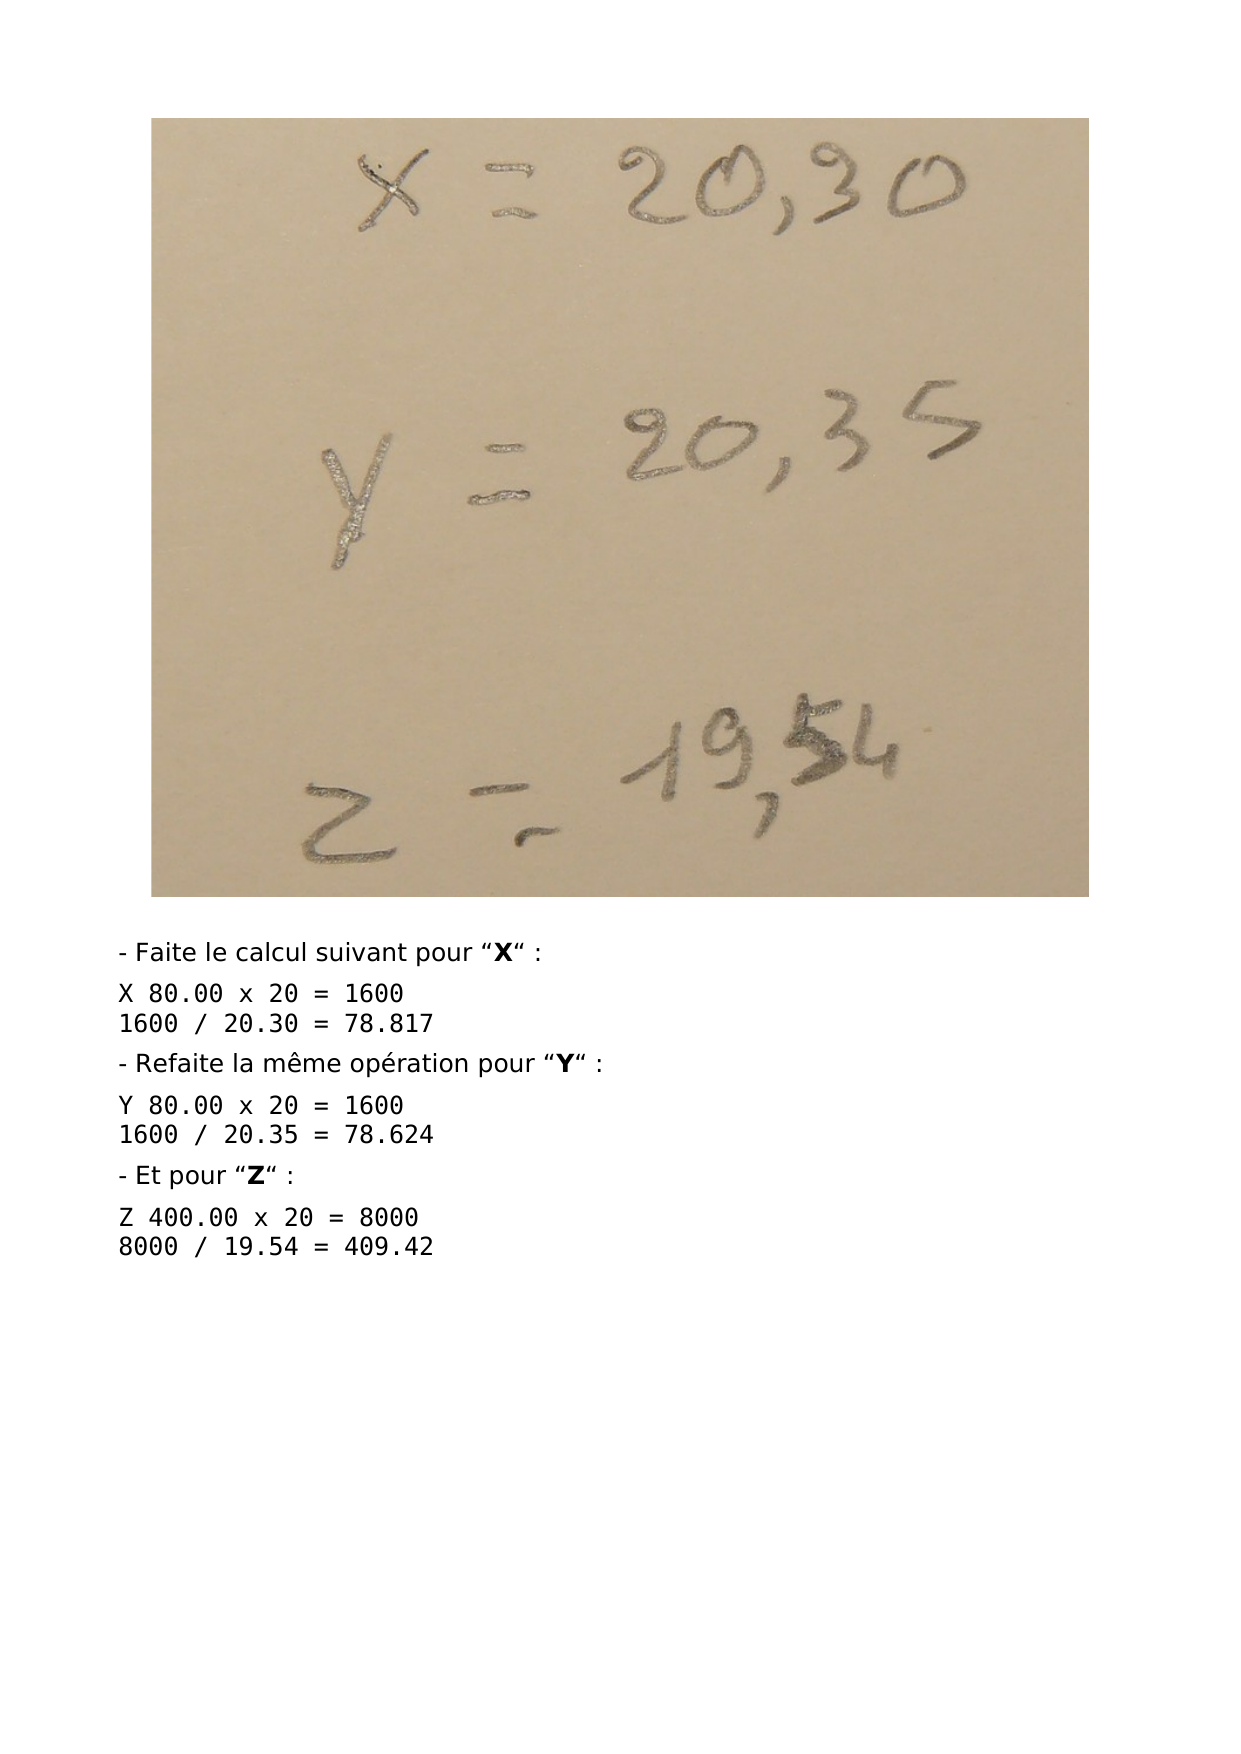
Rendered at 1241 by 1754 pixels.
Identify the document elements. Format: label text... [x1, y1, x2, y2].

text Z 400.00 x 20 = 8000 8000 / 19.54 = 409.42 [118, 1203, 1122, 1261]
text - Faite le calcul suivant pour “X“ : [118, 938, 1122, 967]
text - Et pour “Z“ : [118, 1161, 1122, 1191]
picture [151, 118, 1089, 897]
text Y 80.00 x 20 = 1600 1600 / 20.35 = 78.624 [118, 1091, 1122, 1150]
text - Refaite la même opération pour “Y“ : [118, 1050, 1122, 1079]
text X 80.00 x 20 = 1600 1600 / 20.30 = 78.817 [118, 979, 1122, 1038]
